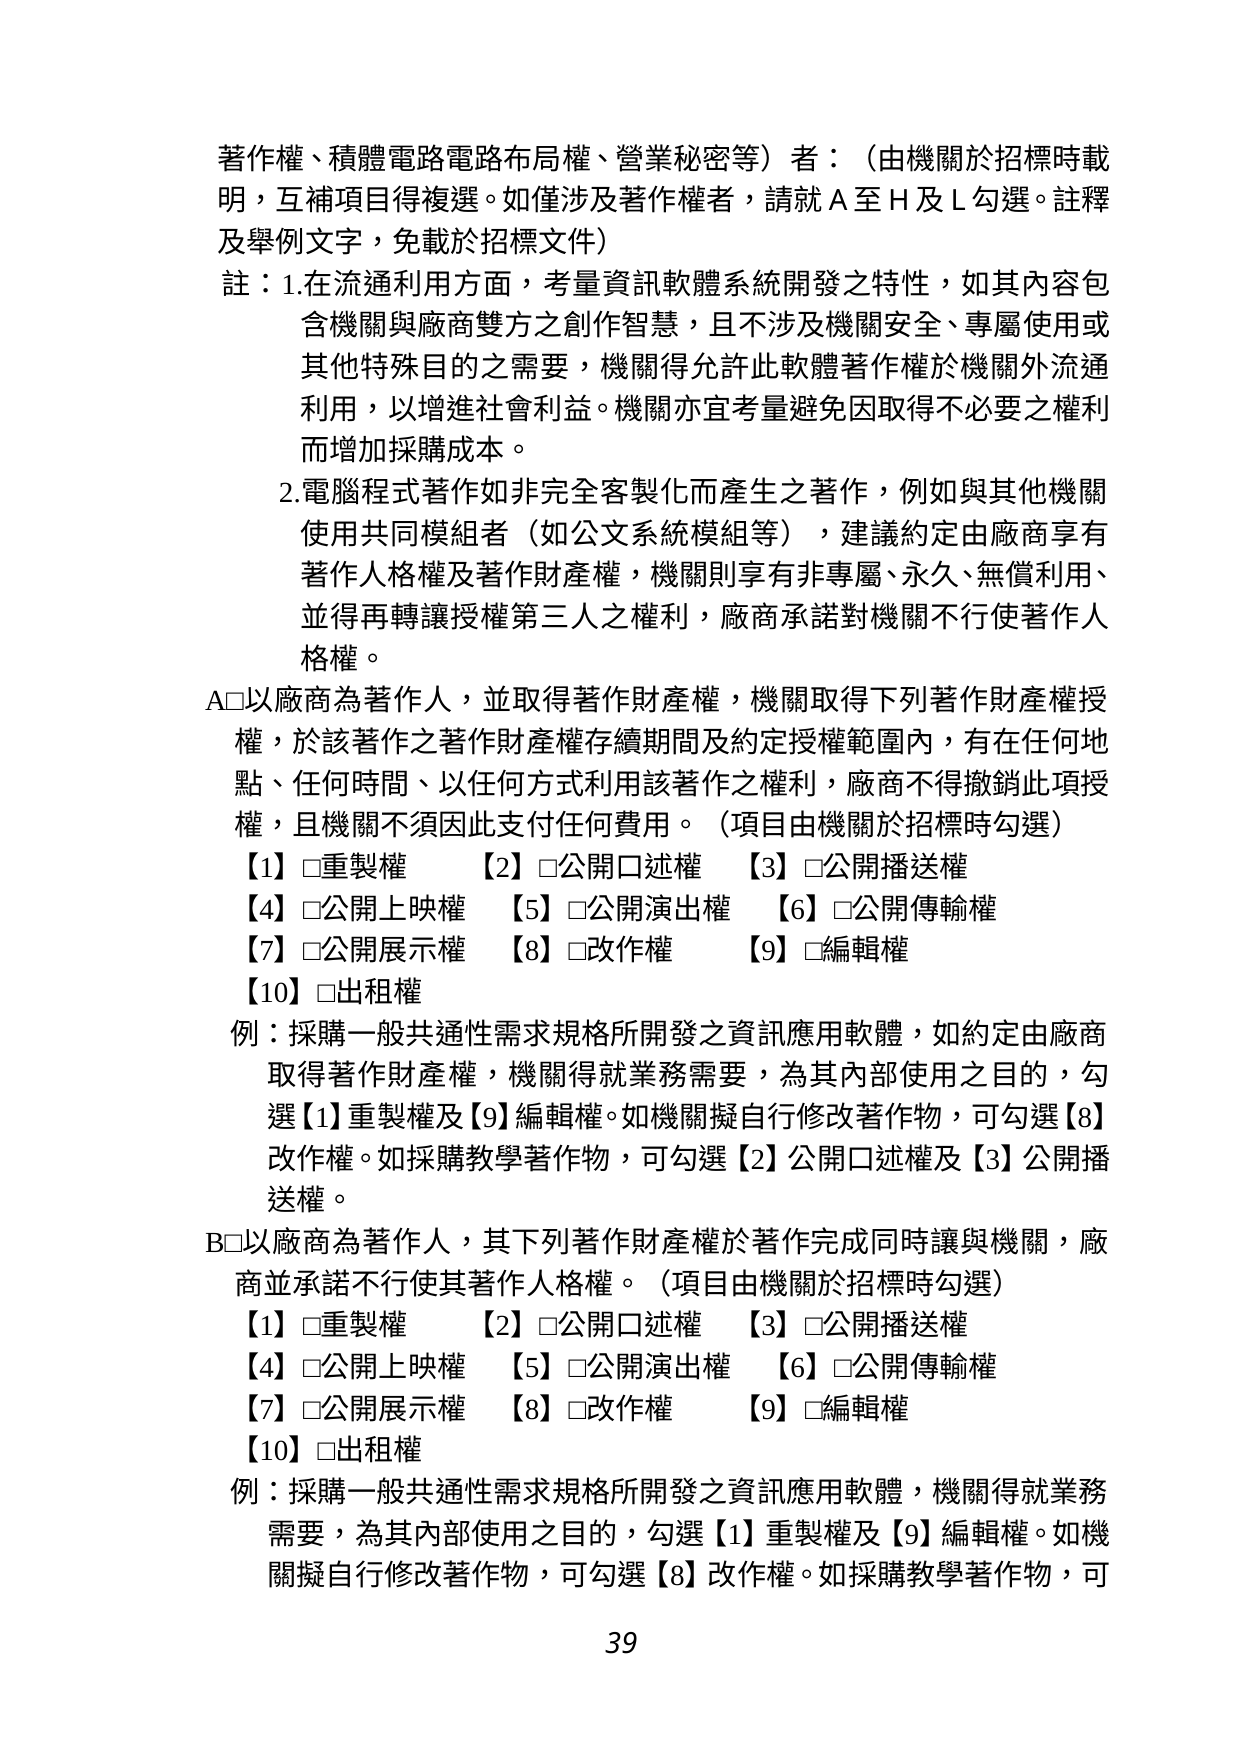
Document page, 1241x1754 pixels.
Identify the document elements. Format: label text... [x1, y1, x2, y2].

text 【10】□出租權 [230, 1427, 1110, 1469]
text 【7】□公開展示權 【8】□改作權 【9】□編輯權 [230, 927, 1110, 969]
text 【7】□公開展示權 【8】□改作權 【9】□編輯權 [230, 1386, 1110, 1427]
text 5.廠商履約結果涉及履約標的所產出之智慧財產權（包含專利權、商標權、著作權、積體電路電路布局權、營業秘密等）者：（由機關於招標時載明，互補項目得複選。如僅涉及著作權者，請就A至H及L勾選。註釋及舉例文字，免載於招標文件） [192, 136, 1110, 261]
text 例：採購一般共通性需求規格所開發之資訊應用軟體，機關得就業務需要，為其內部使用之目的，勾選【1】重製權及【9】編輯權。如機關擬自行修改著作物，可勾選【8】改作權。如採購教學著作物，可 [230, 1469, 1110, 1594]
text 註：1.在流通利用方面，考量資訊軟體系統開發之特性，如其內容包含機關與廠商雙方之創作智慧，且不涉及機關安全、專屬使用或其他特殊目的之需要，機關得允許此軟體著作權於機關外流通利用，以增進社會利益。機關亦宜考量避免因取得不必要之權利而增加採購成本。 [221, 261, 1110, 469]
text A□以廠商為著作人，並取得著作財產權，機關取得下列著作財產權授權，於該著作之著作財產權存續期間及約定授權範圍內，有在任何地點、任何時間、以任何方式利用該著作之權利，廠商不得撤銷此項授權，且機關不須因此支付任何費用。（項目由機關於招標時勾選） [205, 677, 1110, 844]
text 例：採購一般共通性需求規格所開發之資訊應用軟體，如約定由廠商取得著作財產權，機關得就業務需要，為其內部使用之目的，勾選【1】重製權及【9】編輯權。如機關擬自行修改著作物，可勾選【8】改作權。如採購教學著作物，可勾選【2】公開口述權及【3】公開播送權。 [230, 1011, 1110, 1219]
text 2.電腦程式著作如非完全客製化而產生之著作，例如與其他機關使用共同模組者（如公文系統模組等），建議約定由廠商享有著作人格權及著作財產權，機關則享有非專屬、永久、無償利用、並得再轉讓授權第三人之權利，廠商承諾對機關不行使著作人格權。 [279, 469, 1110, 677]
text 【1】□重製權 【2】□公開口述權 【3】□公開播送權 [230, 844, 1110, 886]
text 【4】□公開上映權 【5】□公開演出權 【6】□公開傳輸權 [230, 1344, 1110, 1386]
text 【1】□重製權 【2】□公開口述權 【3】□公開播送權 [230, 1302, 1110, 1344]
text B□以廠商為著作人，其下列著作財產權於著作完成同時讓與機關，廠商並承諾不行使其著作人格權。（項目由機關於招標時勾選） [205, 1219, 1110, 1302]
text 【4】□公開上映權 【5】□公開演出權 【6】□公開傳輸權 [230, 886, 1110, 927]
text 【10】□出租權 [230, 969, 1110, 1011]
